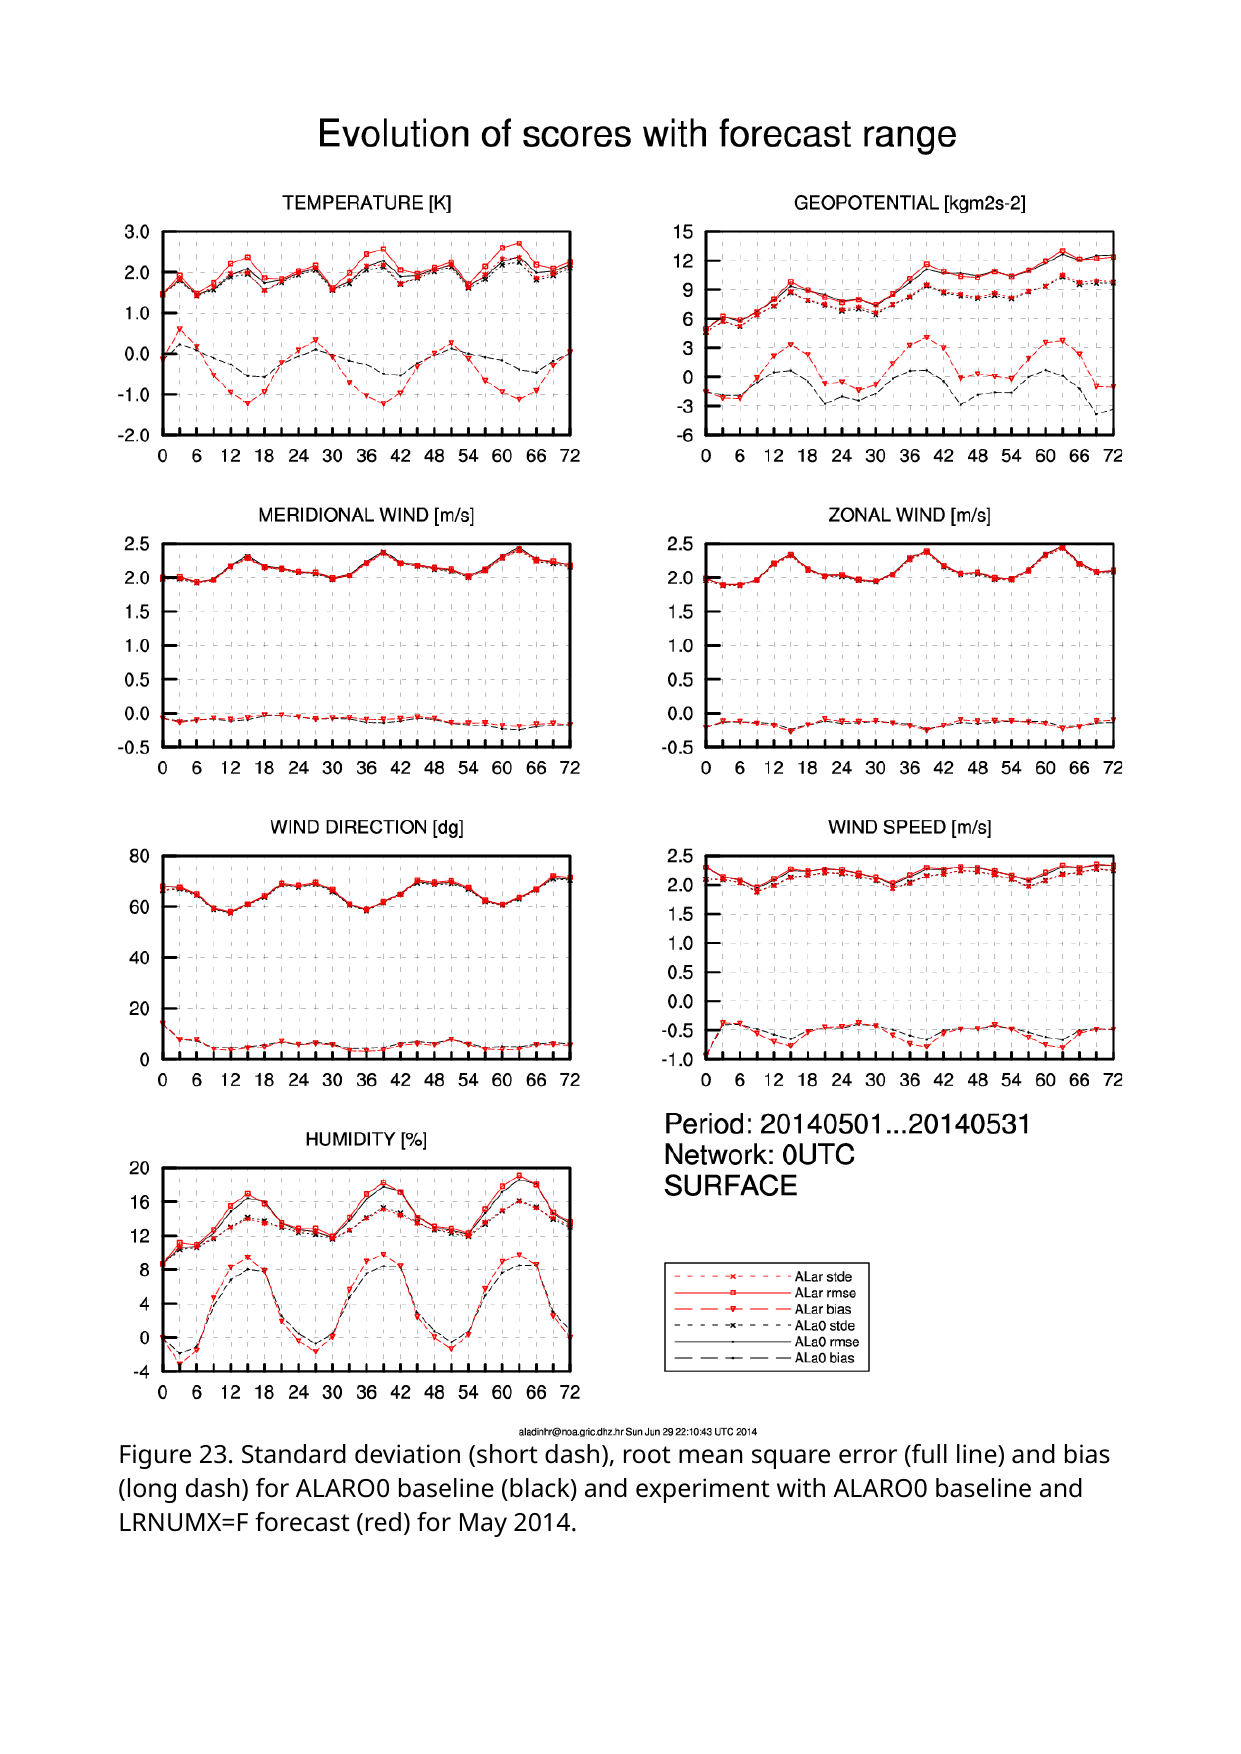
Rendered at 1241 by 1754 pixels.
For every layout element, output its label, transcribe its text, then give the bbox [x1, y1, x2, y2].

text Figure 23. Standard deviation (short dash), root mean square error (full line) and bias (long dash) for ALARO0 baseline (black) and experiment with ALARO0 baseline and LRNUMX=F forecast (red) for May 2014. [118, 1437, 1122, 1539]
picture [118, 118, 1123, 1437]
